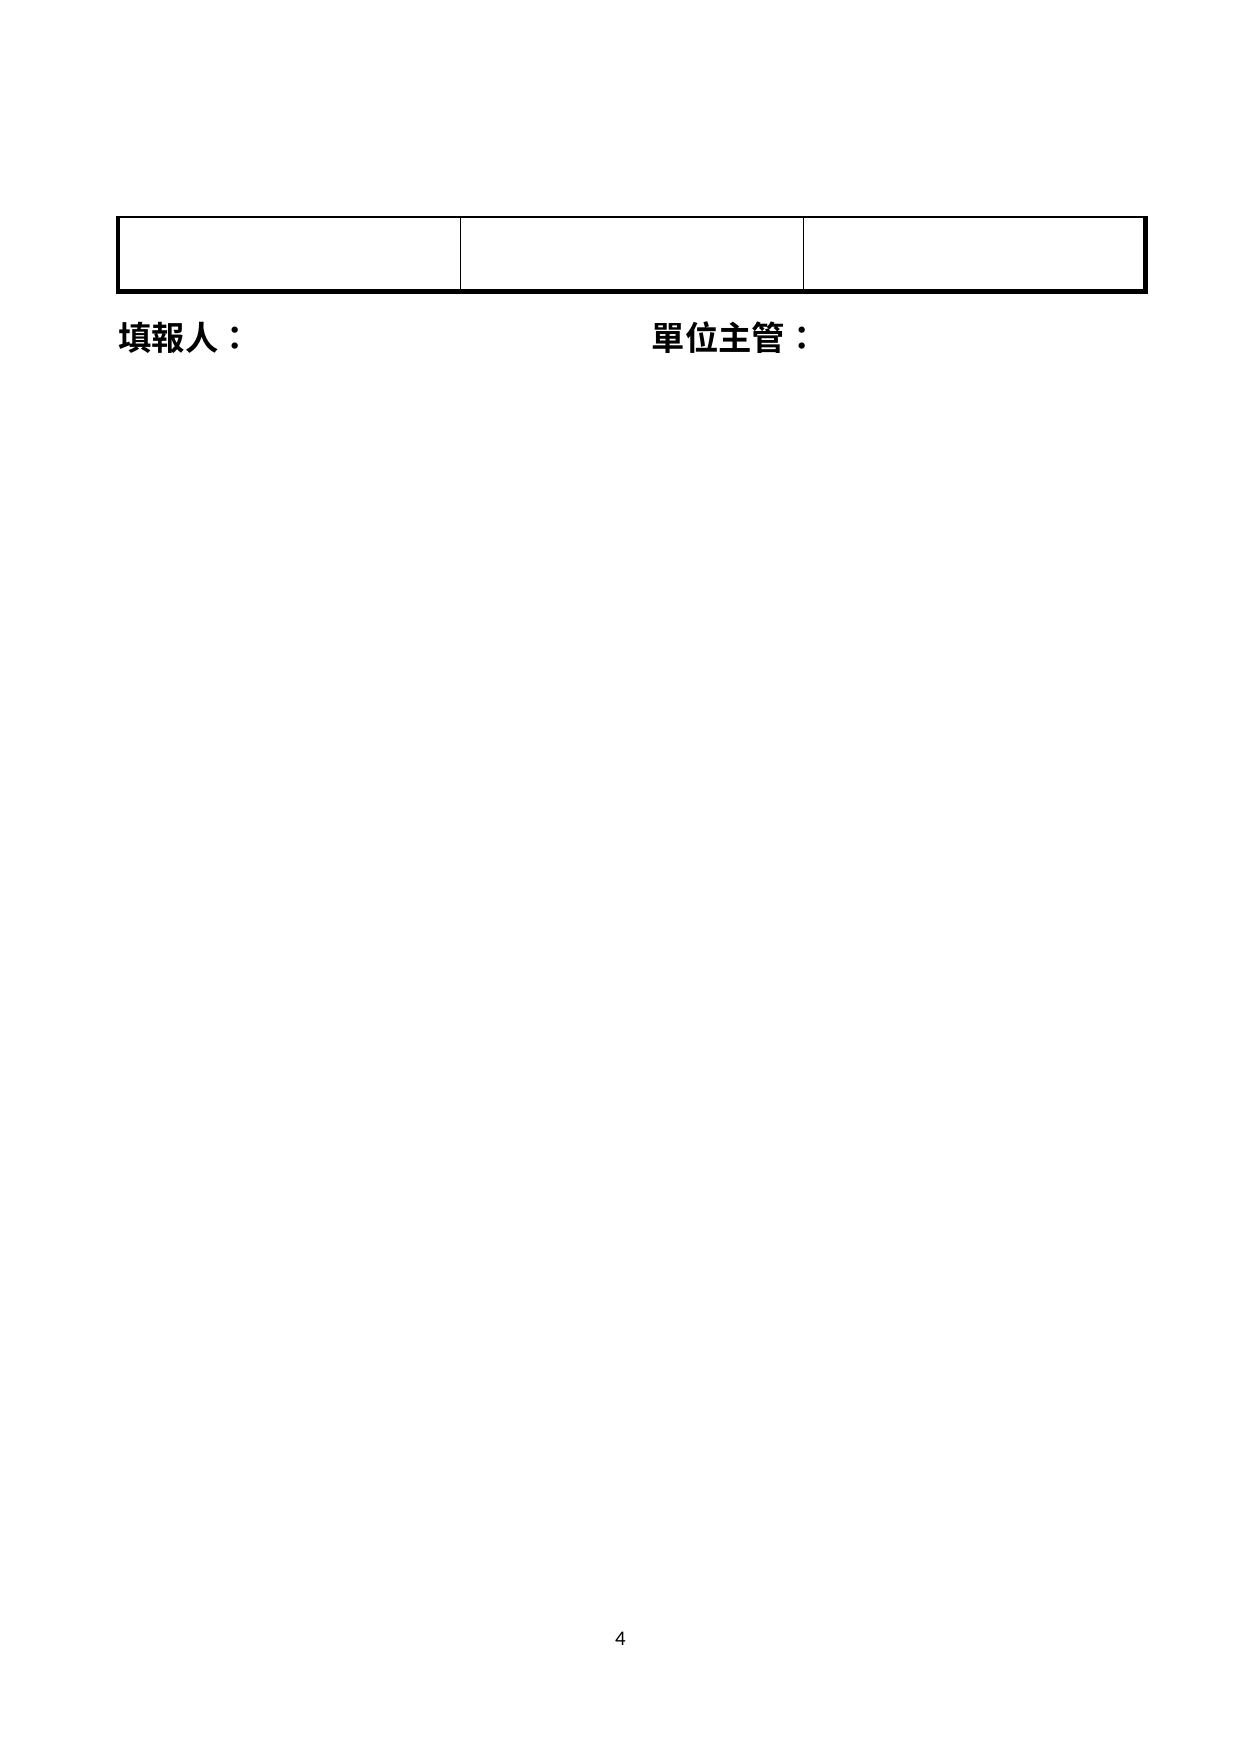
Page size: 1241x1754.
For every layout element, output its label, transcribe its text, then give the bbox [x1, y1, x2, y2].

table_cell [804, 218, 1143, 289]
text 填報人： 單位主管： [118, 294, 1122, 356]
table_cell [120, 218, 460, 289]
table_cell [461, 218, 803, 289]
